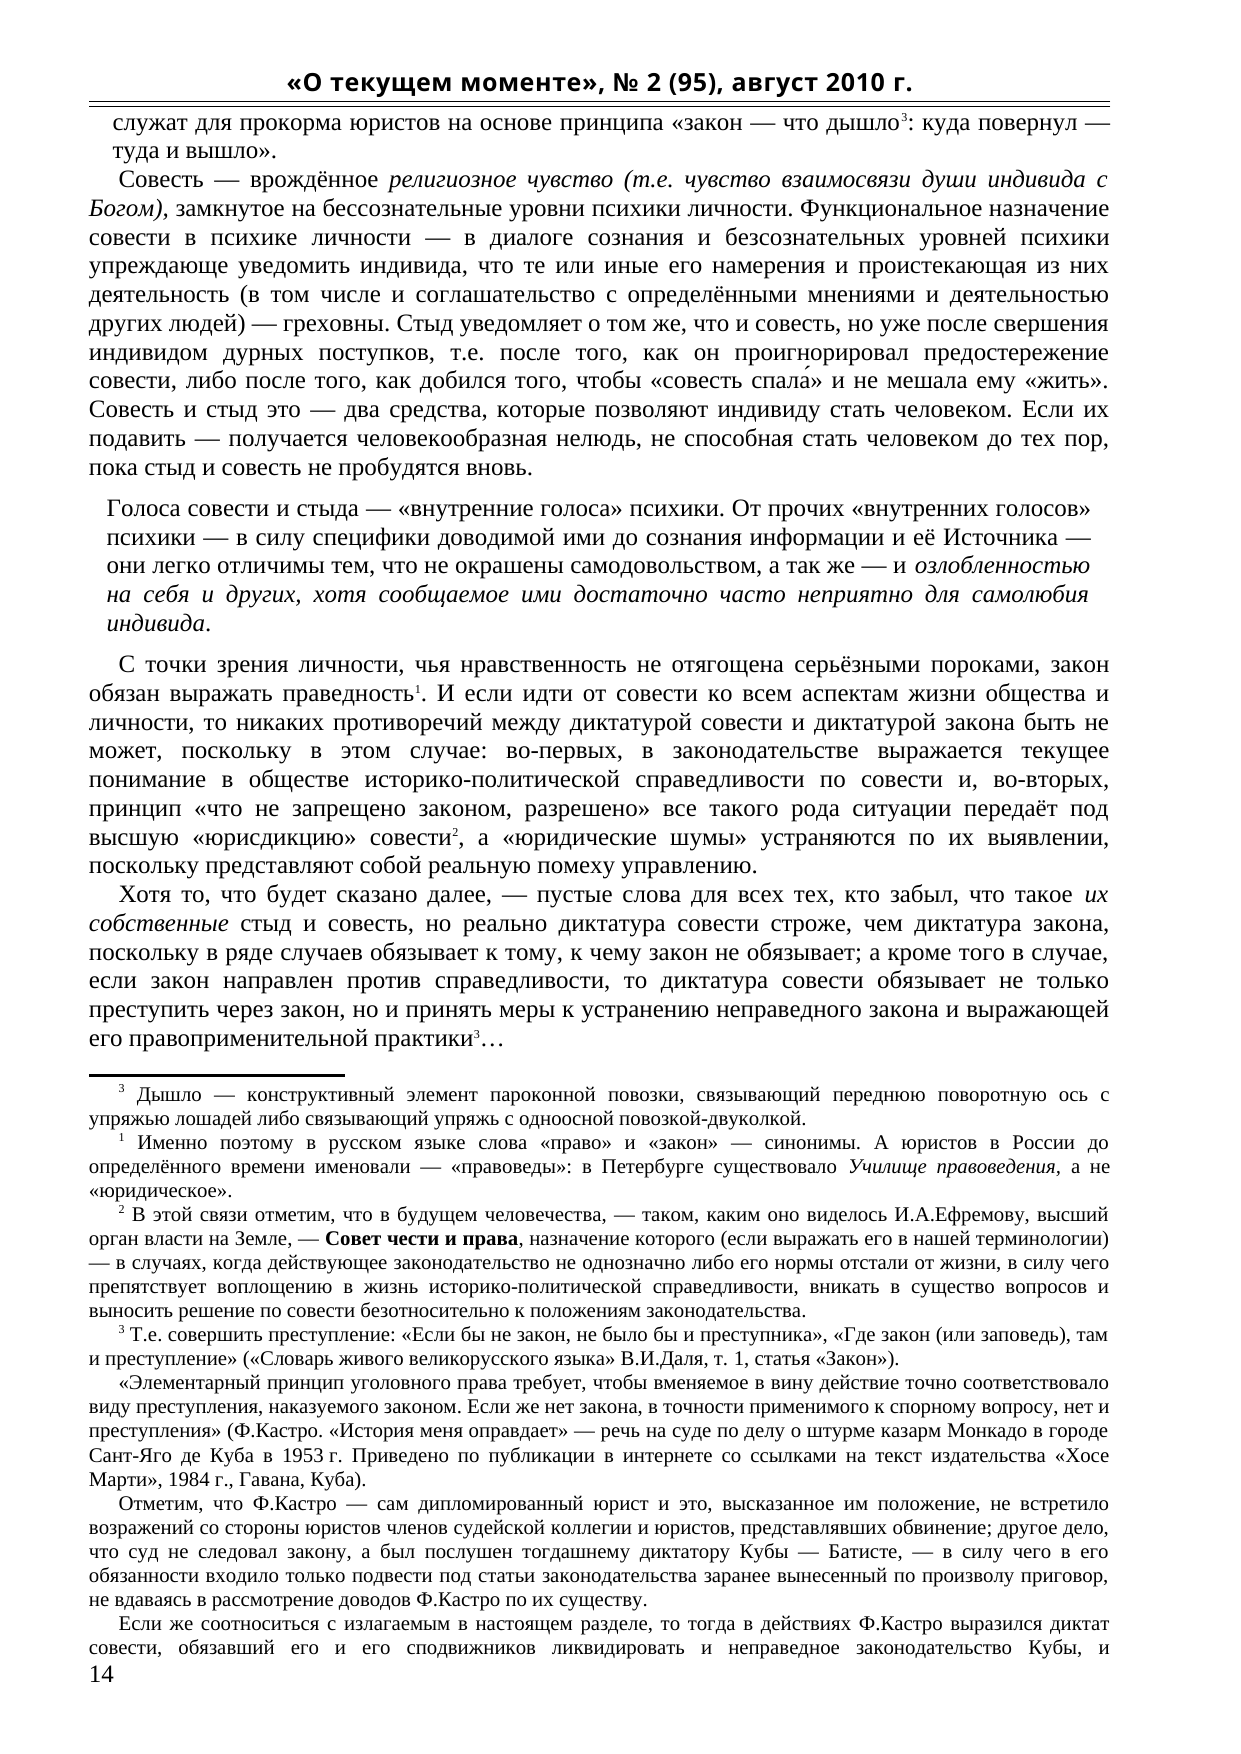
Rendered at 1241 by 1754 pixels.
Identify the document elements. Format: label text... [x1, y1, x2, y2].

text В этой связи отметим, что в будущем человечества, — таком, каким оно виделось И.А.Ефремову, высший орган власти на Земле, — Совет чести и права, назначение которого (если выражать его в нашей терминологии) — в случаях, когда действующее законодательство не однозначно либо его нормы отстали от жизни, в силу чего препятствует воплощению в жизнь историко-политической справедливости, вникать в существо вопросов и выносить решение по совести безотносительно к положениям законодательства. [89, 1202, 1110, 1322]
text С точки зрения личности, чья нравственность не отягощена серьёзными пороками, закон обязан выражать праведность. И если идти от совести ко всем аспектам жизни общества и личности, то никаких противоречий между диктатурой совести и диктатурой закона быть не может, поскольку в этом случае: во-первых, в законодательстве выражается текущее понимание в обществе историко-политической справедливости по совести и, во-вторых, принцип «что не запрещено законом, разрешено» все такого рода ситуации передаёт под высшую «юрисдикцию» совести, а «юридические шумы» устраняются по их выявлении, поскольку представляют собой реальную помеху управлению. [89, 649, 1110, 879]
text Именно поэтому в русском языке слова «право» и «закон» — синонимы. А юристов в России до определённого времени именовали — «правоведы»: в Петербурге существовало Училище правоведения, а не «юридическое». [89, 1130, 1110, 1202]
text Отметим, что Ф.Кастро — сам дипломированный юрист и это, высказанное им положение, не встретило возражений со стороны юристов членов судейской коллегии и юристов, представлявших обвинение; другое дело, что суд не следовал закону, а был послушен тогдашнему диктатору Кубы — Батисте, — в силу чего в его обязанности входило только подвести под статьи законодательства заранее вынесенный по произволу приговор, не вдаваясь в рассмотрение доводов Ф.Кастро по их существу. [89, 1491, 1110, 1611]
list служат для прокорма юристов на основе принципа «закон — что дышло: куда повернул — туда и вышло». [94, 107, 1110, 164]
text Если же соотноситься с излагаемым в настоящем разделе, то тогда в действиях Ф.Кастро выразился диктат совести, обязавший его и его сподвижников ликвидировать и неправедное законодательство Кубы, и [89, 1611, 1110, 1659]
text Совесть — врождённое религиозное чувство (т.е. чувство взаимосвязи души индивида с Богом), замкнутое на бессознательные уровни психики личности. Функциональное назначение совести в психике личности — в диалоге сознания и безсознательных уровней психики упреждающе уведомить индивида, что те или иные его намерения и проистекающая из них деятельность (в том числе и соглашательство с определёнными мнениями и деятельностью других людей) — греховны. Стыд уведомляет о том же, что и совесть, но уже после свершения индивидом дурных поступков, т.е. после того, как он проигнорировал предостережение совести, либо после того, как добился того, чтобы «совесть спала́» и не мешала ему «жить». Совесть и стыд это — два средства, которые позволяют индивиду стать человеком. Если их подавить — получается человекообразная нелюдь, не способная стать человеком до тех пор, пока стыд и совесть не пробудятся вновь. [89, 164, 1110, 480]
list Дышло — конструктивный элемент пароконной повозки, связывающий переднюю поворотную ось с упряжью лошадей либо связывающий упряжь с одноосной повозкой-двуколкой. [89, 1082, 1110, 1130]
text Т.е. совершить преступление: «Если бы не закон, не было бы и преступника», «Где закон (или заповедь), там и преступление» («Словарь живого великорусского языка» В.И.Даля, т. 1, статья «Закон»). [89, 1322, 1110, 1370]
text «Элементарный принцип уголовного права требует, чтобы вменяемое в вину действие точно соответствовало виду преступления, наказуемого законом. Если же нет закона, в точности применимого к спорному вопросу, нет и преступления» (Ф.Кастро. «История меня оправдает» — речь на суде по делу о штурме казарм Монкадо в городе Сант-Яго де Куба в 1953 г. Приведено по публикации в интернете со ссылками на текст издательства «Хосе Марти», 1984 г., Гавана, Куба). [89, 1370, 1110, 1491]
text Голоса совести и стыда — «внутренние голоса» психики. От прочих «внутренних голосов» психики — в силу специфики доводимой ими до сознания информации и её Источника — они легко отличимы тем, что не окрашены самодовольством, а так же — и озлобленностью на себя и других, хотя сообщаемое ими достаточно часто неприятно для самолюбия индивида. [106, 493, 1093, 637]
text Хотя то, что будет сказано далее, — пустые слова для всех тех, кто забыл, что такое их собственные стыд и совесть, но реально диктатура совести строже, чем диктатура закона, поскольку в ряде случаев обязывает к тому, к чему закон не обязывает; а кроме того в случае, если закон направлен против справедливости, то диктатура совести обязывает не только преступить через закон, но и принять меры к устранению неправедного закона и выражающей его правоприменительной практики… [89, 879, 1110, 1052]
